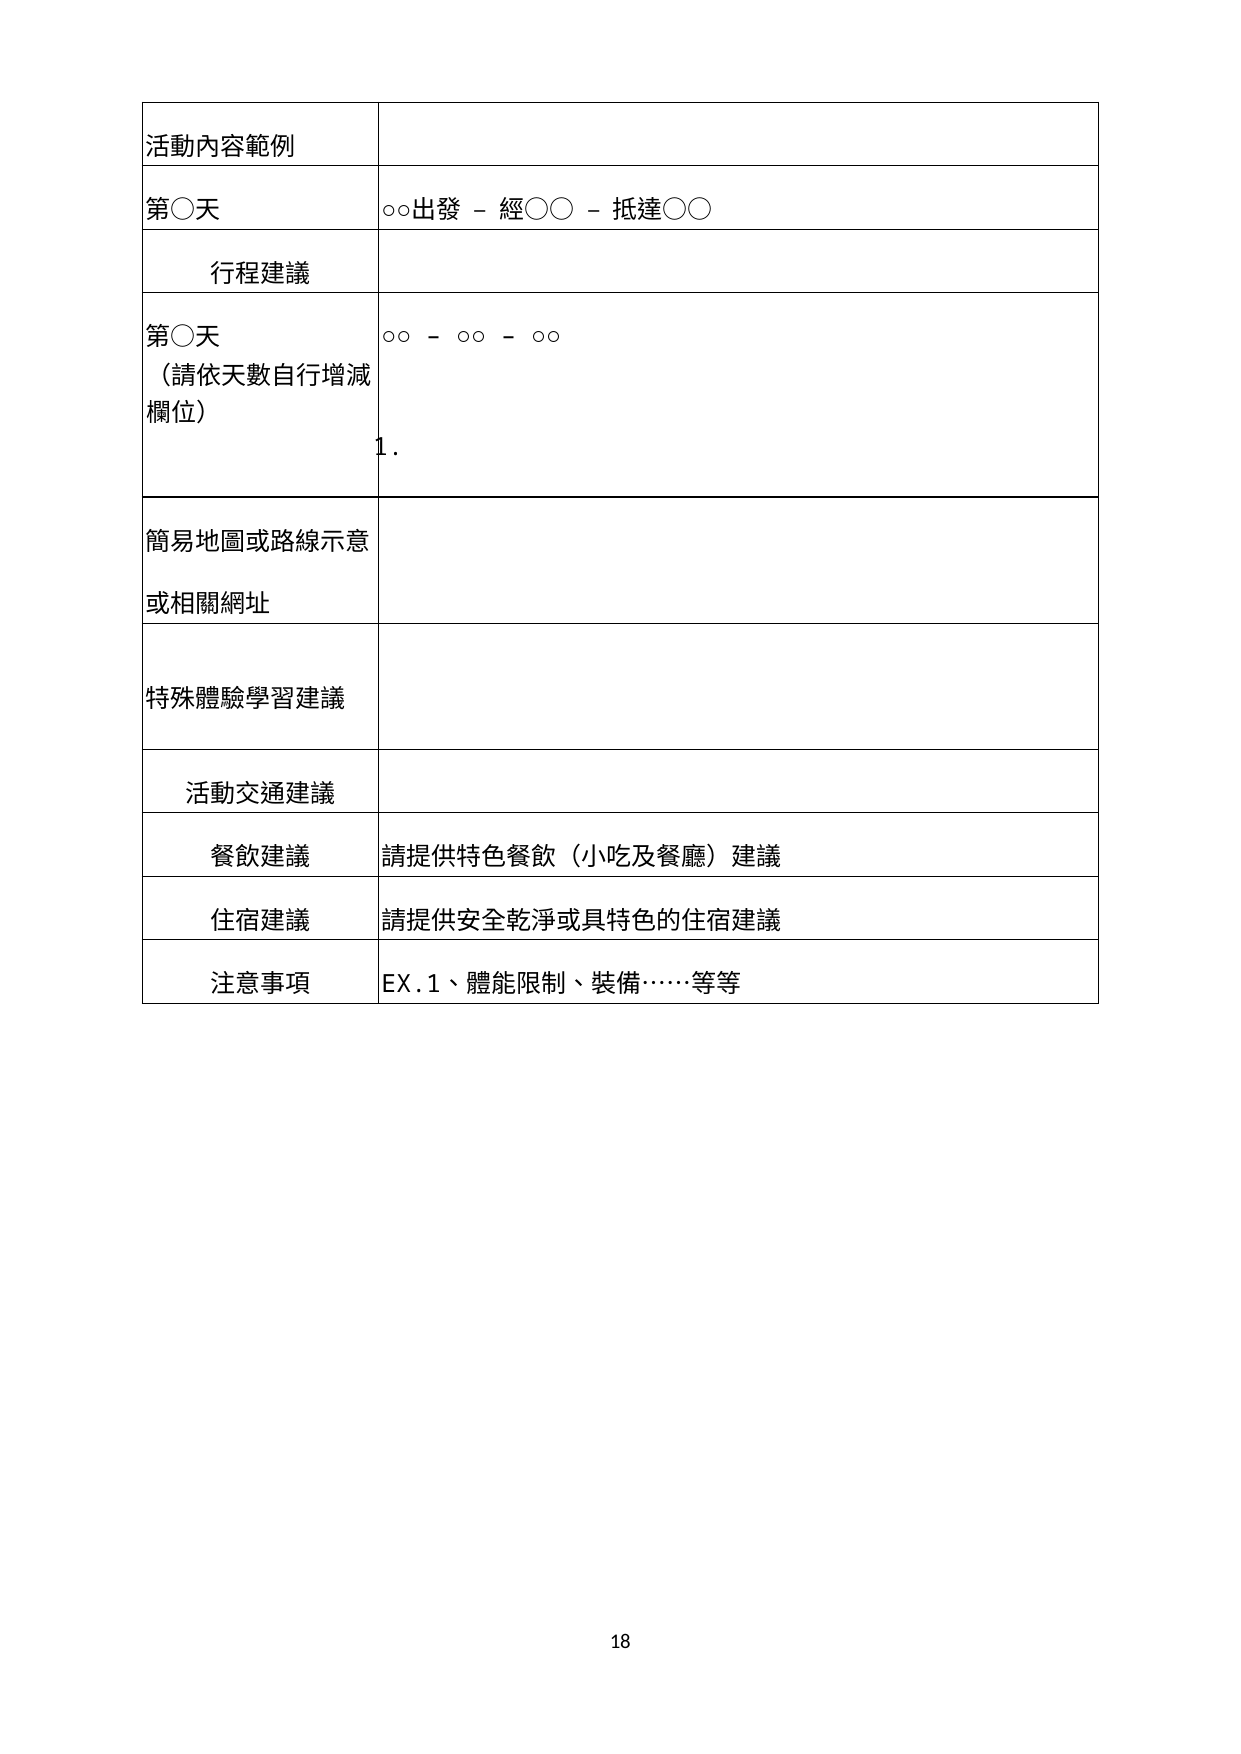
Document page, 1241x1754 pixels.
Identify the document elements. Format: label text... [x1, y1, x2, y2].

table_cell 活動交通建議 [143, 750, 378, 812]
table_cell 特殊體驗學習建議 [143, 624, 378, 748]
table_cell EX.1、體能限制、裝備……等等 [379, 940, 1098, 1003]
table_cell ○○ – ○○ – ○○ [379, 293, 1098, 496]
table_cell 活動內容範例 [143, 103, 378, 165]
table_cell 請提供特色餐飲（小吃及餐廳）建議 [379, 813, 1098, 876]
table_cell ○○出發 – 經○○ – 抵達○○ [379, 166, 1098, 229]
table_cell [379, 750, 1098, 812]
table_cell [379, 230, 1098, 292]
table_cell [379, 624, 1098, 748]
table_cell 請提供安全乾淨或具特色的住宿建議 [379, 877, 1098, 939]
table_cell 住宿建議 [143, 877, 378, 939]
table_cell 行程建議 [143, 230, 378, 292]
table_cell 餐飲建議 [143, 813, 378, 876]
table_cell 第○天 （請依天數自行增減欄位） [143, 293, 378, 496]
table_cell [379, 103, 1098, 165]
table_cell [379, 498, 1098, 622]
table_cell 簡易地圖或路線示意或相關網址 [143, 498, 378, 622]
table_cell 注意事項 [143, 940, 378, 1003]
table_cell 第○天 [143, 166, 378, 229]
